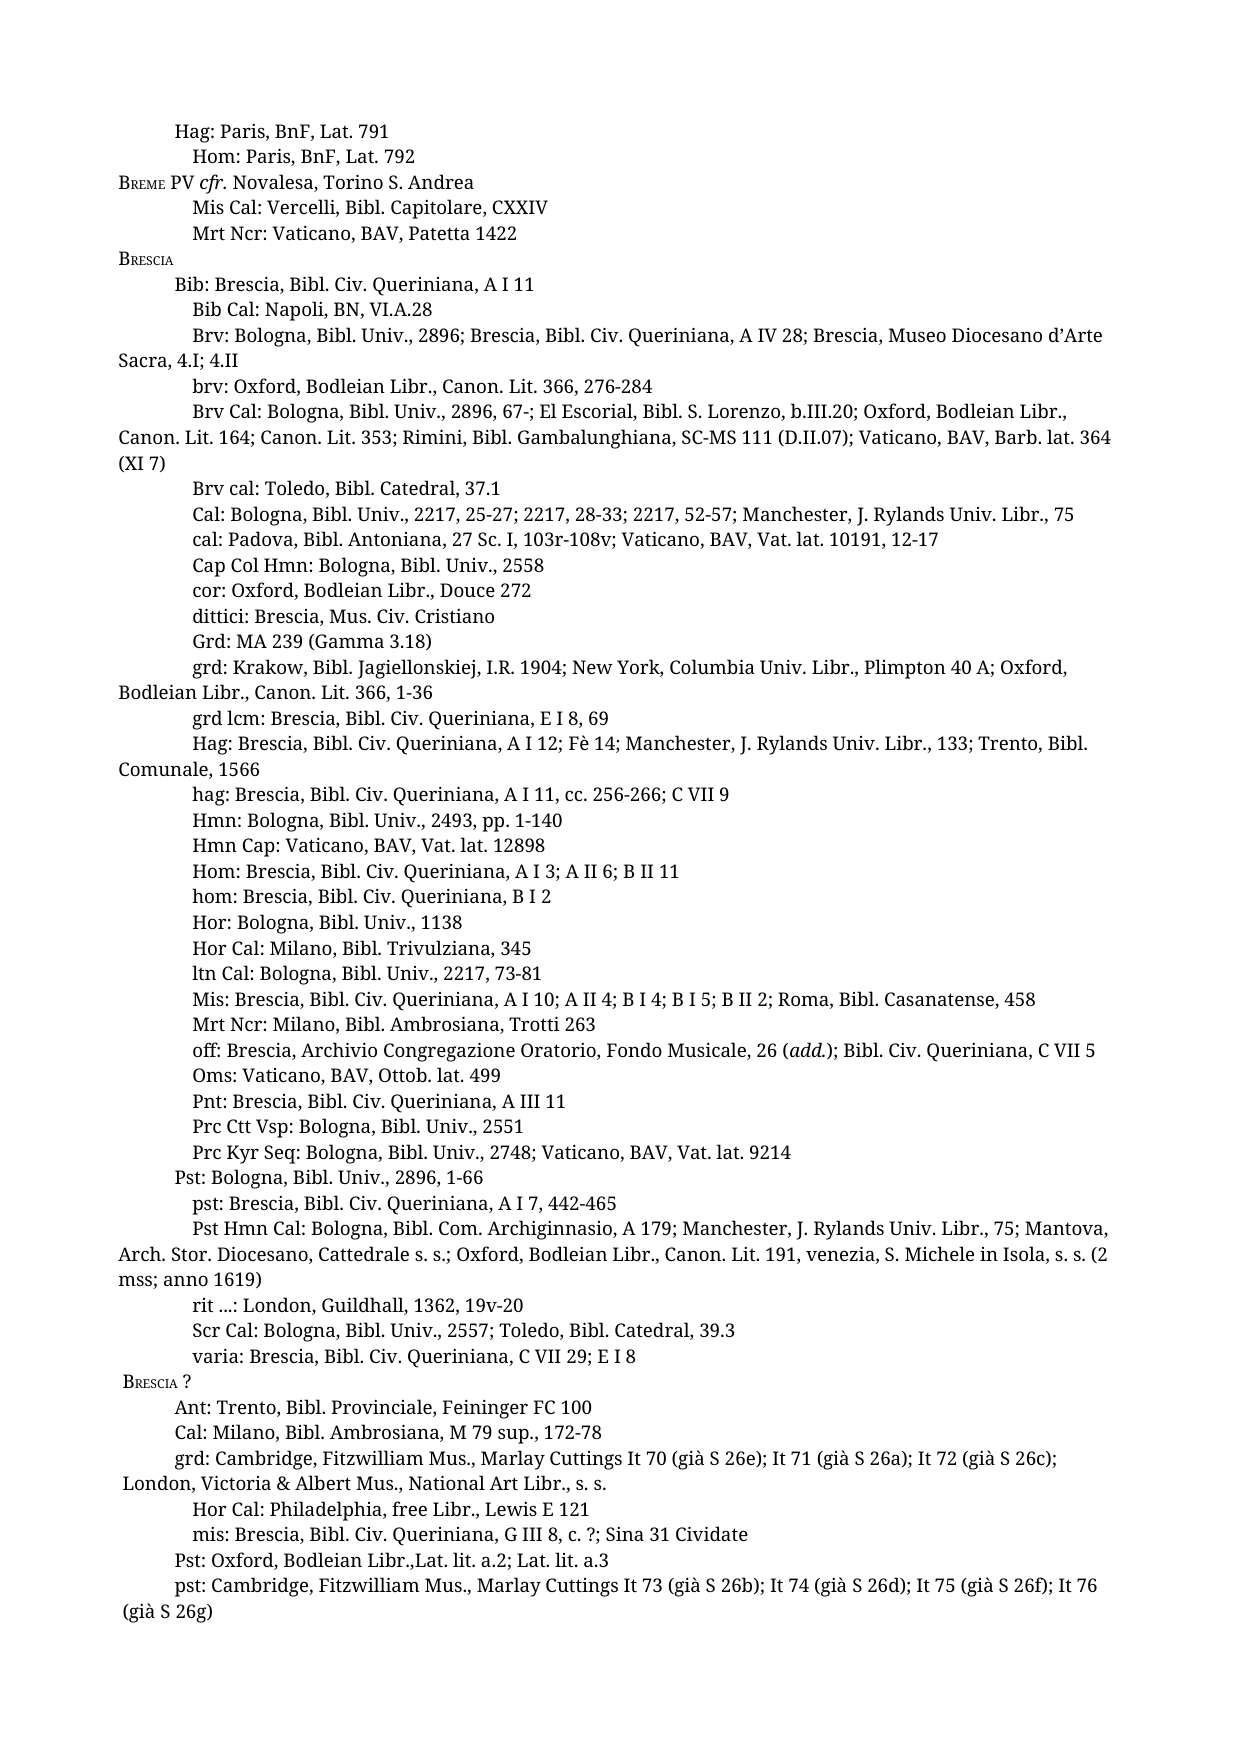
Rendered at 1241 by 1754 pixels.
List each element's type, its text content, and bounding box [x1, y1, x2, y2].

text mis: Brescia, Bibl. Civ. Queriniana, G III 8, c. ?; Sina 31 Cividate [118, 1522, 1122, 1547]
text Hor Cal: Philadelphia, free Libr., Lewis E 121 [118, 1496, 1122, 1522]
text grd: Krakow, Bibl. Jagiellonskiej, I.R. 1904; New York, Columbia Univ. Libr., Plimpton 40 A; Oxford, Bodleian Libr., Canon. Lit. 366, 1-36 [118, 654, 1122, 705]
text Hom: Paris, BnF, Lat. 792 [118, 144, 1122, 169]
text grd: Cambridge, Fitzwilliam Mus., Marlay Cuttings It 70 (già S 26e); It 71 (già S 26a); It 72 (già S 26c); London, Victoria & Albert Mus., National Art Libr., s. s. [122, 1445, 1122, 1496]
text hom: Brescia, Bibl. Civ. Queriniana, B I 2 [118, 884, 1122, 909]
text Scr Cal: Bologna, Bibl. Univ., 2557; Toledo, Bibl. Catedral, 39.3 [118, 1318, 1122, 1343]
text Hom: Brescia, Bibl. Civ. Queriniana, A I 3; A II 6; B II 11 [118, 858, 1122, 884]
text Cal: Bologna, Bibl. Univ., 2217, 25-27; 2217, 28-33; 2217, 52-57; Manchester, J. Rylands Univ. Libr., 75 [118, 501, 1122, 526]
text cor: Oxford, Bodleian Libr., Douce 272 [118, 577, 1122, 603]
text cal: Padova, Bibl. Antoniana, 27 Sc. I, 103r-108v; Vaticano, BAV, Vat. lat. 10191, 12-17 [118, 526, 1122, 552]
text dittici: Brescia, Mus. Civ. Cristiano [118, 603, 1122, 628]
text Brv Cal: Bologna, Bibl. Univ., 2896, 67-; El Escorial, Bibl. S. Lorenzo, b.III.20; Oxford, Bodleian Libr., Canon. Lit. 164; Canon. Lit. 353; Rimini, Bibl. Gambalunghiana, SC-MS 111 (D.II.07); Vaticano, BAV, Barb. lat. 364 (XI 7) [118, 399, 1122, 475]
text Cal: Milano, Bibl. Ambrosiana, M 79 sup., 172-78 [122, 1420, 1122, 1445]
text Ant: Trento, Bibl. Provinciale, Feininger FC 100 [122, 1394, 1122, 1420]
text varia: Brescia, Bibl. Civ. Queriniana, C VII 29; E I 8 [118, 1343, 1122, 1369]
text hag: Brescia, Bibl. Civ. Queriniana, A I 11, cc. 256-266; C VII 9 [118, 782, 1122, 807]
text Pst Hmn Cal: Bologna, Bibl. Com. Archiginnasio, A 179; Manchester, J. Rylands Univ. Libr., 75; Mantova, Arch. Stor. Diocesano, Cattedrale s. s.; Oxford, Bodleian Libr., Canon. Lit. 191, venezia, S. Michele in Isola, s. s. (2 mss; anno 1619) [118, 1216, 1122, 1292]
text Mrt Ncr: Milano, Bibl. Ambrosiana, Trotti 263 [118, 1011, 1122, 1037]
text pst: Cambridge, Fitzwilliam Mus., Marlay Cuttings It 73 (già S 26b); It 74 (già S 26d); It 75 (già S 26f); It 76 (già S 26g) [122, 1573, 1122, 1624]
text Pst: Oxford, Bodleian Libr.,Lat. lit. a.2; Lat. lit. a.3 [122, 1547, 1122, 1573]
text Brescia ? [122, 1369, 1122, 1394]
text Pst: Bologna, Bibl. Univ., 2896, 1-66 [122, 1164, 1122, 1190]
text Brv: Bologna, Bibl. Univ., 2896; Brescia, Bibl. Civ. Queriniana, A IV 28; Brescia, Museo Diocesano d’Arte Sacra, 4.I; 4.II [118, 322, 1122, 373]
text Breme PV cfr. Novalesa, Torino S. Andrea [118, 169, 1122, 195]
text Pnt: Brescia, Bibl. Civ. Queriniana, A III 11 [118, 1088, 1122, 1113]
text grd lcm: Brescia, Bibl. Civ. Queriniana, E I 8, 69 [118, 705, 1122, 731]
text Hor Cal: Milano, Bibl. Trivulziana, 345 [118, 935, 1122, 960]
text ltn Cal: Bologna, Bibl. Univ., 2217, 73-81 [118, 960, 1122, 986]
text Brescia [118, 246, 1122, 271]
text Hor: Bologna, Bibl. Univ., 1138 [118, 909, 1122, 935]
text Bib: Brescia, Bibl. Civ. Queriniana, A I 11 [122, 271, 1122, 297]
text pst: Brescia, Bibl. Civ. Queriniana, A I 7, 442-465 [118, 1190, 1122, 1216]
text Mis: Brescia, Bibl. Civ. Queriniana, A I 10; A II 4; B I 4; B I 5; B II 2; Roma, Bibl. Casanatense, 458 [118, 986, 1122, 1011]
text Mrt Ncr: Vaticano, BAV, Patetta 1422 [118, 220, 1122, 246]
text Grd: MA 239 (Gamma 3.18) [118, 628, 1122, 654]
text Hag: Paris, BnF, Lat. 791 [122, 118, 1122, 144]
text Hag: Brescia, Bibl. Civ. Queriniana, A I 12; Fè 14; Manchester, J. Rylands Univ. Libr., 133; Trento, Bibl. Comunale, 1566 [118, 731, 1122, 782]
text rit ...: London, Guildhall, 1362, 19v-20 [118, 1292, 1122, 1318]
text brv: Oxford, Bodleian Libr., Canon. Lit. 366, 276-284 [118, 373, 1122, 399]
text Mis Cal: Vercelli, Bibl. Capitolare, CXXIV [118, 195, 1122, 220]
text Prc Kyr Seq: Bologna, Bibl. Univ., 2748; Vaticano, BAV, Vat. lat. 9214 [118, 1139, 1122, 1164]
text Hmn: Bologna, Bibl. Univ., 2493, pp. 1-140 [118, 807, 1122, 833]
text Brv cal: Toledo, Bibl. Catedral, 37.1 [118, 475, 1122, 501]
text Cap Col Hmn: Bologna, Bibl. Univ., 2558 [118, 552, 1122, 577]
text Bib Cal: Napoli, BN, VI.A.28 [118, 297, 1122, 322]
text off: Brescia, Archivio Congregazione Oratorio, Fondo Musicale, 26 (add.); Bibl. Civ. Queriniana, C VII 5 [118, 1037, 1122, 1062]
text Prc Ctt Vsp: Bologna, Bibl. Univ., 2551 [118, 1113, 1122, 1139]
text Hmn Cap: Vaticano, BAV, Vat. lat. 12898 [118, 833, 1122, 858]
text Oms: Vaticano, BAV, Ottob. lat. 499 [118, 1062, 1122, 1088]
